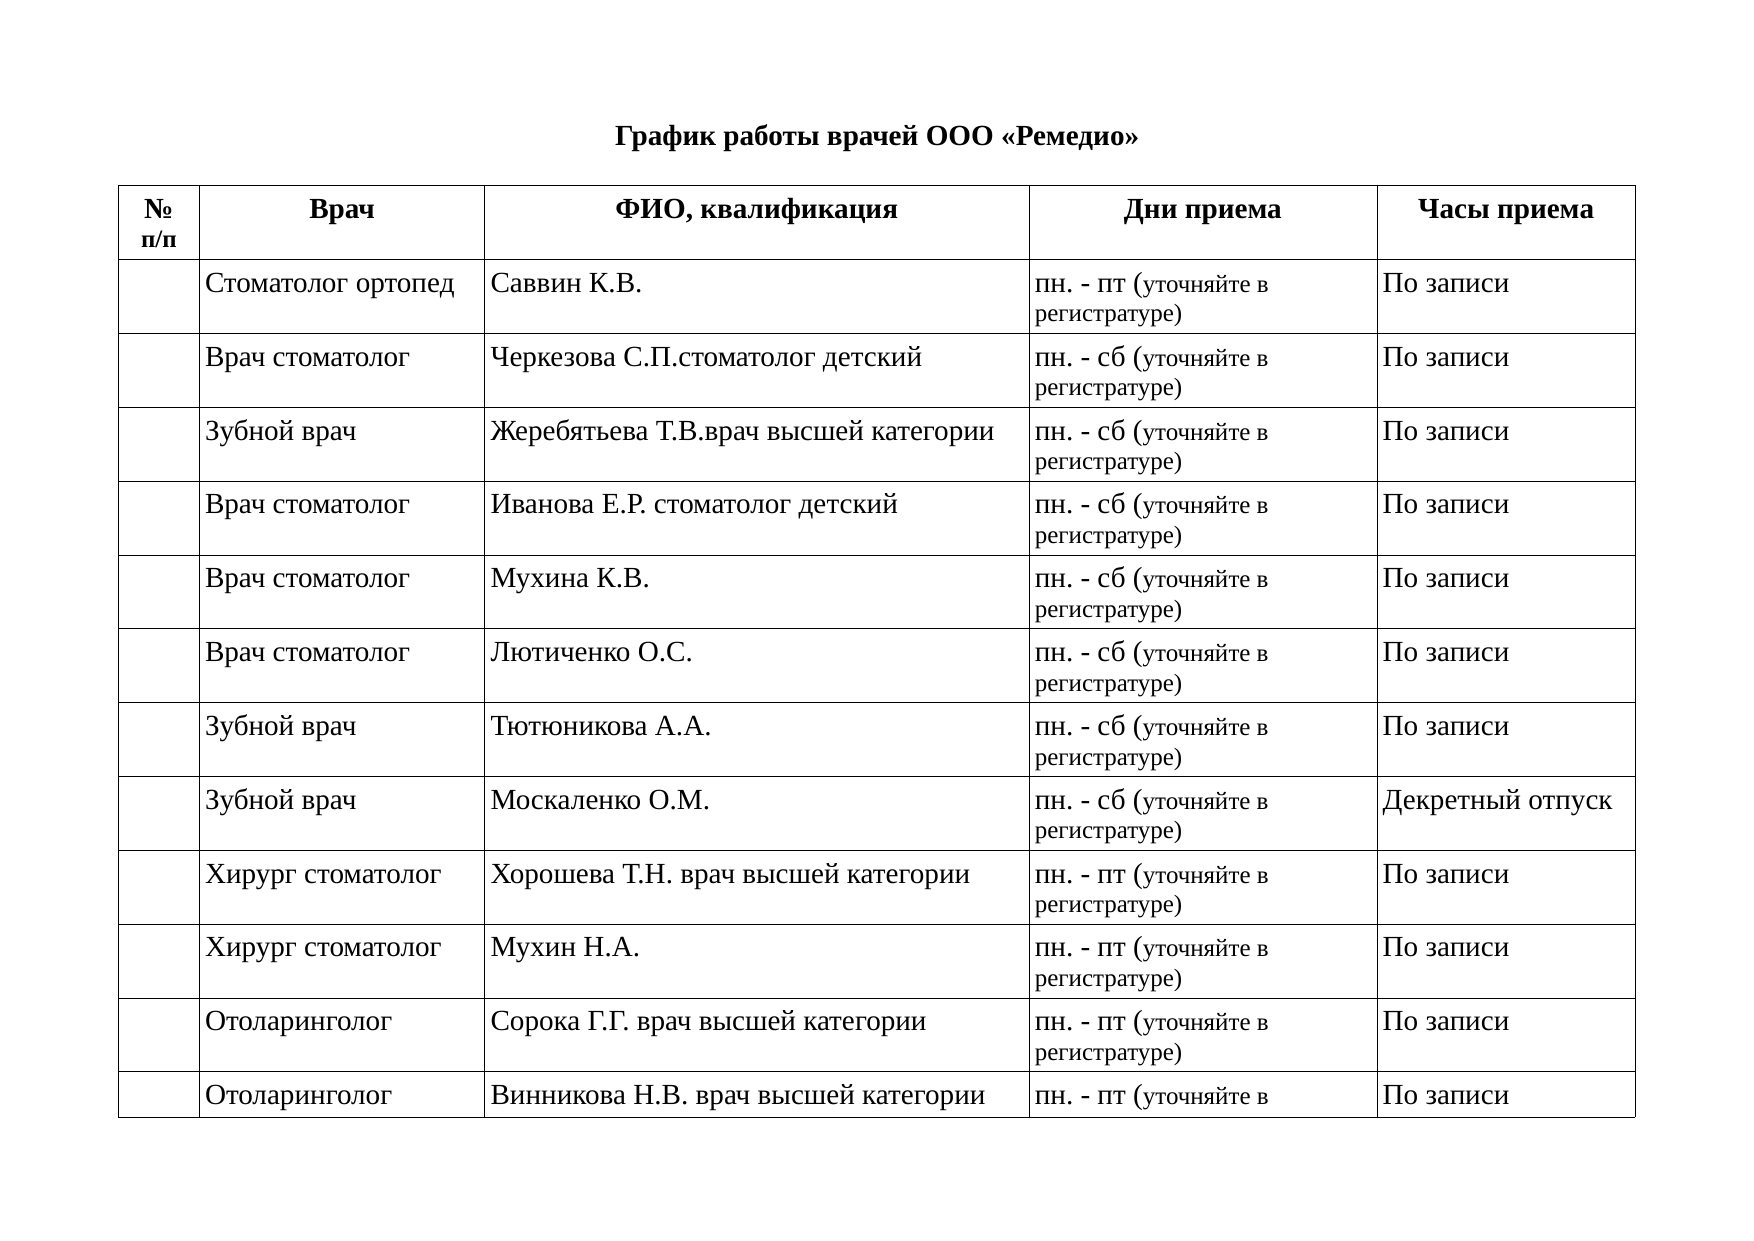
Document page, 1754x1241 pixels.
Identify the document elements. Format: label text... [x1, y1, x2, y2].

table_header Часы приема [1378, 186, 1635, 259]
table_cell По записи [1378, 334, 1635, 407]
table_cell Хирург стоматолог [200, 925, 484, 998]
table_cell пн. - сб (уточняйте в регистратуре) [1030, 556, 1377, 628]
table_cell По записи [1378, 260, 1635, 333]
table_cell Винникова Н.В. врач высшей категории [485, 1072, 1029, 1117]
table_cell пн. - пт (уточняйте в регистратуре) [1030, 999, 1377, 1071]
table_cell Врач стоматолог [200, 334, 484, 407]
table_cell пн. - сб (уточняйте в регистратуре) [1030, 408, 1377, 481]
table_cell По записи [1378, 408, 1635, 481]
table_cell Москаленко О.М. [485, 777, 1029, 850]
table_header ФИО, квалификация [485, 186, 1029, 259]
table_cell пн. - сб (уточняйте в регистратуре) [1030, 703, 1377, 776]
table_cell Зубной врач [200, 777, 484, 850]
table_cell [119, 334, 199, 407]
table_cell пн. - пт (уточняйте в регистратуре) [1030, 925, 1377, 998]
table_cell По записи [1378, 629, 1635, 702]
table_cell [119, 851, 199, 924]
table_cell пн. - сб (уточняйте в регистратуре) [1030, 334, 1377, 407]
table_cell Лютиченко О.С. [485, 629, 1029, 702]
table_cell пн. - пт (уточняйте в регистратуре) [1030, 260, 1377, 333]
table_cell По записи [1378, 925, 1635, 998]
table_cell Отоларинголог [200, 1072, 484, 1117]
table_cell По записи [1378, 556, 1635, 628]
table_cell Мухин Н.А. [485, 925, 1029, 998]
table_cell пн. - сб (уточняйте в регистратуре) [1030, 777, 1377, 850]
table_cell Черкезова С.П.стоматолог детский [485, 334, 1029, 407]
table_cell пн. - сб (уточняйте в регистратуре) [1030, 482, 1377, 554]
text График работы врачей ООО «Ремедио» [118, 118, 1636, 152]
table_cell Стоматолог ортопед [200, 260, 484, 333]
table_cell [119, 408, 199, 481]
table_header Врач [200, 186, 484, 259]
table_cell Декретный отпуск [1378, 777, 1635, 850]
table_cell [119, 482, 199, 554]
table_cell По записи [1378, 1072, 1635, 1117]
table_cell Врач стоматолог [200, 556, 484, 628]
table_cell [119, 629, 199, 702]
table_cell [119, 1072, 199, 1117]
table_cell [119, 556, 199, 628]
table_cell По записи [1378, 482, 1635, 554]
table_cell [119, 925, 199, 998]
table_cell Хирург стоматолог [200, 851, 484, 924]
table_cell Хорошева Т.Н. врач высшей категории [485, 851, 1029, 924]
table_cell Врач стоматолог [200, 629, 484, 702]
table_cell Зубной врач [200, 703, 484, 776]
table_cell Отоларинголог [200, 999, 484, 1071]
table_cell По записи [1378, 703, 1635, 776]
table_header Дни приема [1030, 186, 1377, 259]
table_cell пн. - пт (уточняйте в регистратуре) [1030, 851, 1377, 924]
table_cell Иванова Е.Р. стоматолог детский [485, 482, 1029, 554]
table_cell Мухина К.В. [485, 556, 1029, 628]
table_cell [119, 999, 199, 1071]
table_cell По записи [1378, 999, 1635, 1071]
table_cell пн. - пт (уточняйте в [1030, 1072, 1377, 1117]
table_cell Жеребятьева Т.В.врач высшей категории [485, 408, 1029, 481]
table_cell Саввин К.В. [485, 260, 1029, 333]
table_header № п/п [119, 186, 199, 259]
table_cell По записи [1378, 851, 1635, 924]
table_cell Врач стоматолог [200, 482, 484, 554]
table_cell пн. - сб (уточняйте в регистратуре) [1030, 629, 1377, 702]
table_cell [119, 703, 199, 776]
table_cell Зубной врач [200, 408, 484, 481]
table_cell Тютюникова А.А. [485, 703, 1029, 776]
table_cell [119, 777, 199, 850]
table_cell Сорока Г.Г. врач высшей категории [485, 999, 1029, 1071]
table_cell [119, 260, 199, 333]
